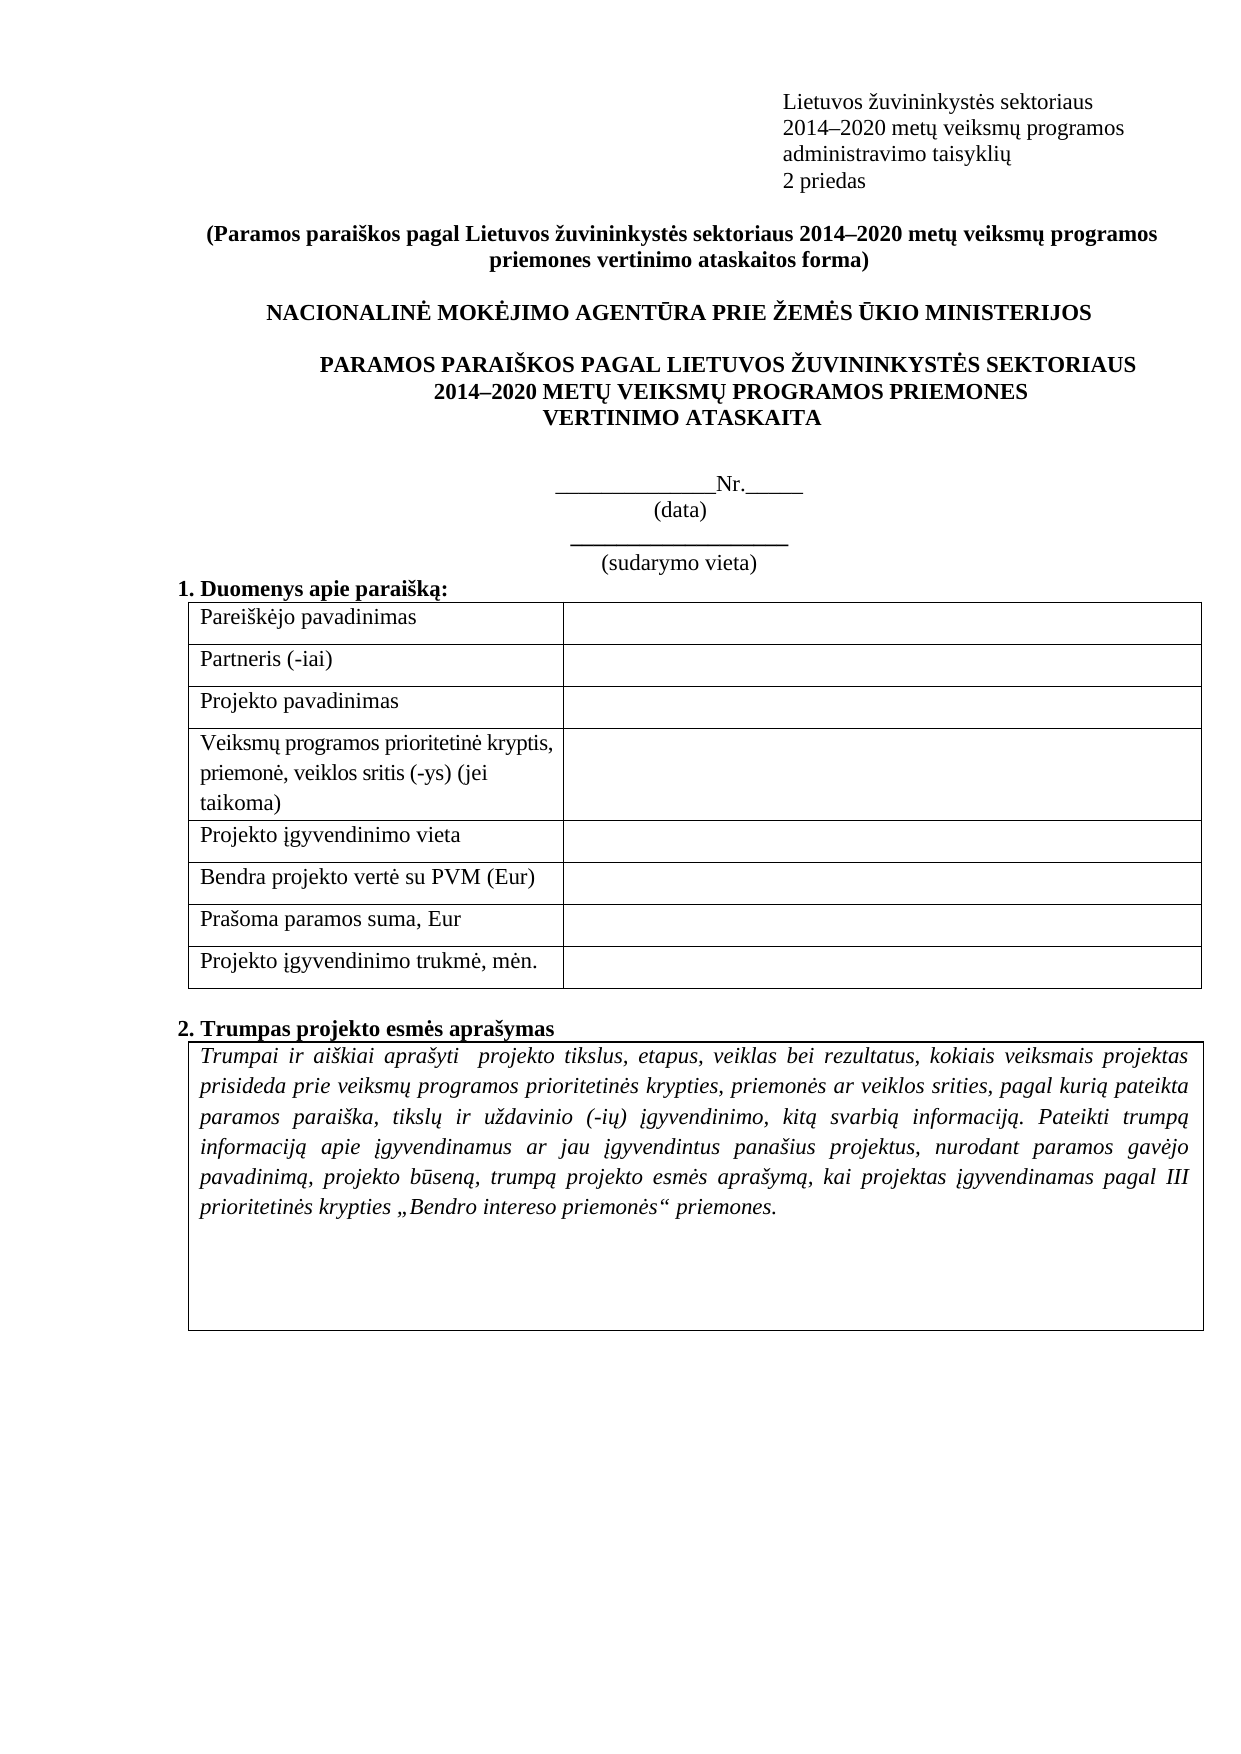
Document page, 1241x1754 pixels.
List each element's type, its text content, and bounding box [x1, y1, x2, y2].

text VERTINIMO ATASKAITA [177, 404, 1181, 430]
table_cell [564, 821, 1201, 862]
table_cell Bendra projekto vertė su PVM (Eur) [189, 863, 563, 904]
table_cell [564, 645, 1201, 686]
table_cell [564, 729, 1201, 820]
table_cell Prašoma paramos suma, Eur [189, 905, 563, 946]
table_cell Projekto įgyvendinimo vieta [189, 821, 563, 862]
text 2014–2020 METŲ veiksmų PROGRAMOS PRIEMONES [281, 378, 1181, 404]
table_cell Projekto pavadinimas [189, 687, 563, 728]
table_header Trumpai ir aiškiai aprašyti projekto tikslus, etapus, veiklas bei rezultatus, kokiais veiksmais projektas prisideda prie veiksmų programos prioritetinės krypties, priemonės ar veiklos srities, pagal kurią pateikta paramos paraiška, tikslų ir uždavinio (-ių) įgyvendinimo, kitą svarbią informaciją. Pateikti trumpą informaciją apie įgyvendinamus ar jau įgyvendintus panašius projektus, nurodant paramos gavėjo pavadinimą, projekto būseną, trumpą projekto esmės aprašymą, kai projektas įgyvendinamas pagal III prioritetinės krypties „Bendro intereso priemonės“ priemones. [189, 1043, 1203, 1330]
table_cell [564, 863, 1201, 904]
text (data) [447, 496, 1181, 523]
table_cell Veiksmų programos prioritetinė kryptis, priemonė, veiklos sritis (-ys) (jei taikoma) [189, 729, 563, 820]
text Lietuvos žuvininkystės sektoriaus 2014–2020 metų veiksmų programos administravimo taisyklių [783, 88, 1181, 167]
text (sudarymo vieta) [177, 549, 1181, 575]
table_cell [564, 687, 1201, 728]
table_cell [564, 947, 1201, 988]
table_cell Projekto įgyvendinimo trukmė, mėn. [189, 947, 563, 988]
table_header [564, 603, 1201, 644]
table_header Pareiškėjo pavadinimas [189, 603, 563, 644]
text NACIONALINĖ MOKĖJIMO AGENTŪRA PRIE ŽEMĖS ŪKIO MINISTERIJOS [177, 299, 1181, 325]
text 2 priedas [783, 167, 1181, 193]
table_cell [564, 905, 1201, 946]
text (Paramos paraiškos pagal Lietuvos žuvininkystės sektoriaus 2014–2020 metų veiksmų programos priemones vertinimo ataskaitos forma) [177, 219, 1181, 272]
text ___________________ [177, 523, 1181, 549]
text PARAMOS paraiškos PAGAL LIETUVOS žuvininkystės sektoriaus [281, 351, 1181, 378]
text 1. Duomenys apie paraišką: [177, 575, 1181, 602]
table_cell Partneris (-iai) [189, 645, 563, 686]
text 2. Trumpas projekto esmės aprašymas [177, 1015, 1181, 1041]
text ______________Nr._____ [177, 470, 1181, 496]
